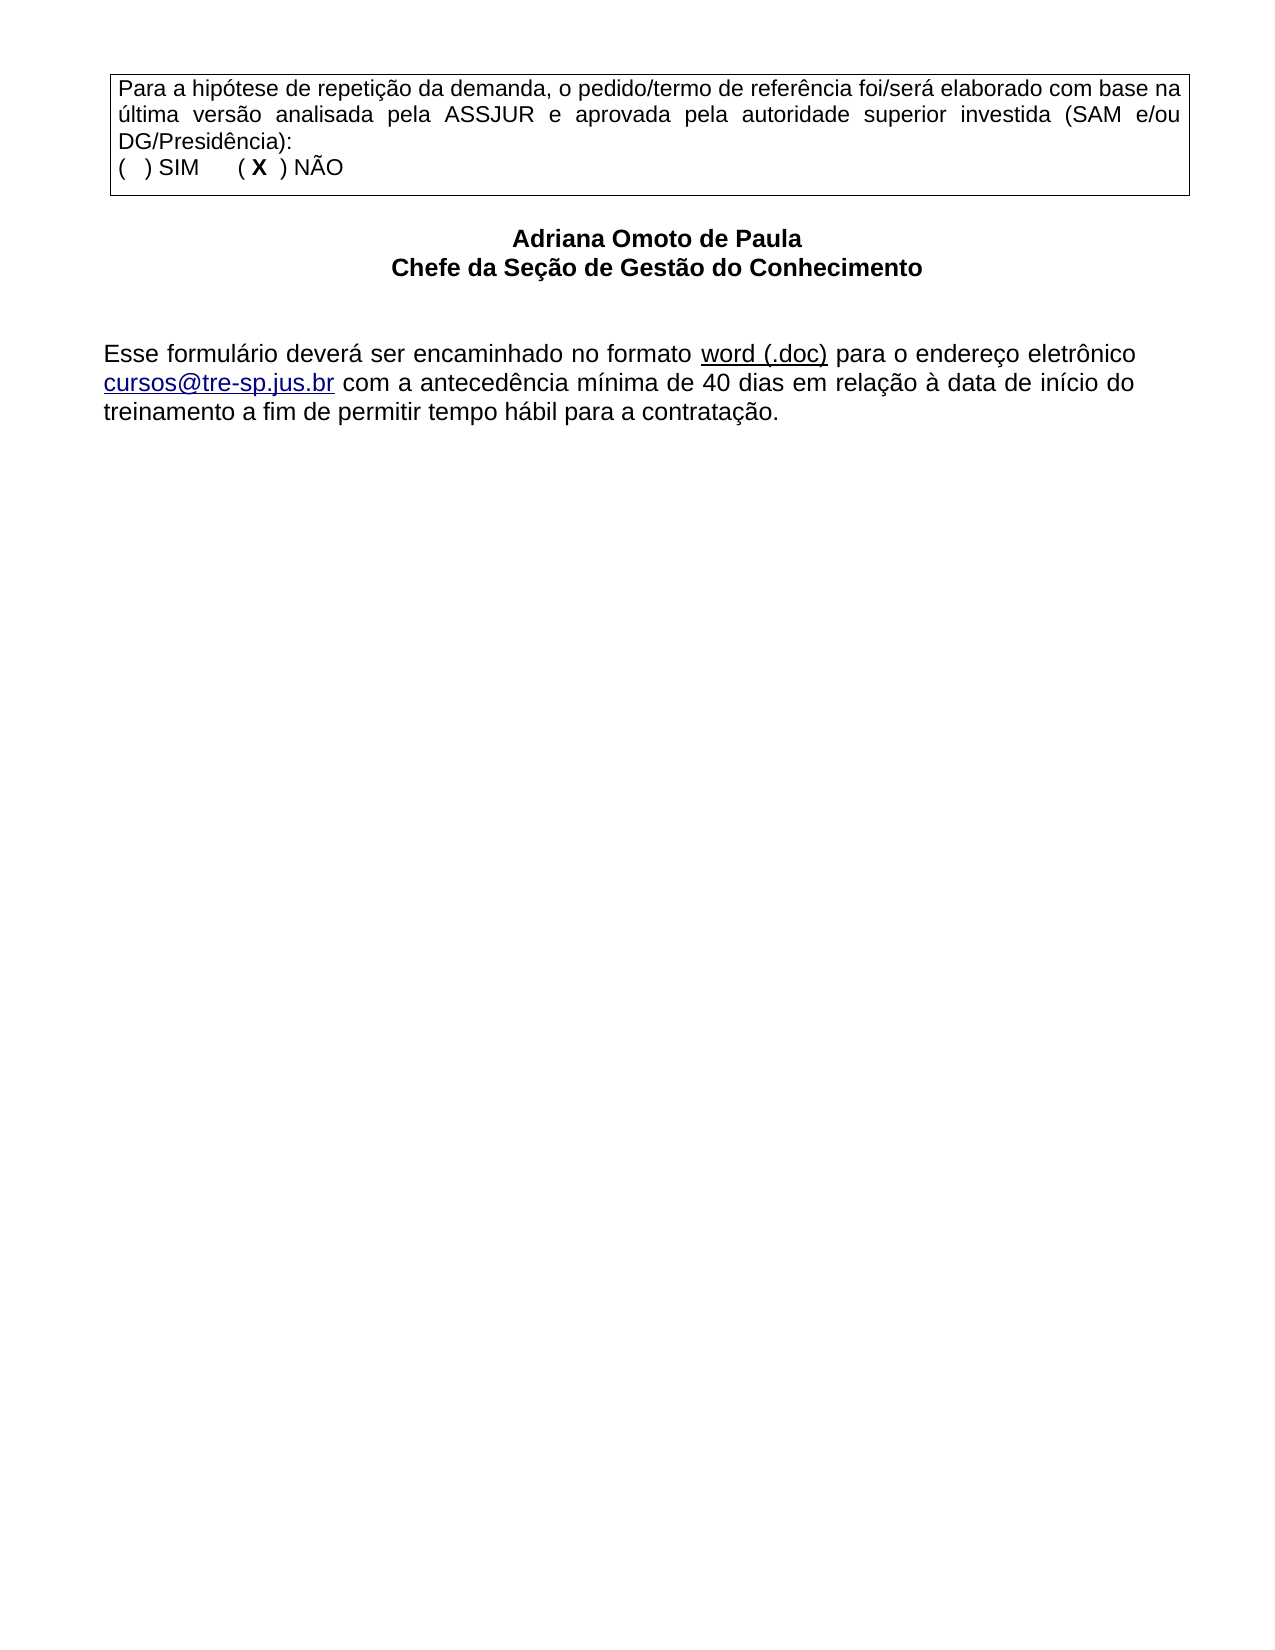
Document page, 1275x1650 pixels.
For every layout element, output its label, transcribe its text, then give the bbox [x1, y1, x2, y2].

text Adriana Omoto de Paula [177, 224, 1137, 253]
table_cell Para a hipótese de repetição da demanda, o pedido/termo de referência foi/será elaborado com base na última versão analisada pela ASSJUR e aprovada pela autoridade superior investida (SAM e/ou DG/Presidência): ( ) SIM ( X ) NÃO [111, 75, 1189, 195]
text Esse formulário deverá ser encaminhado no formato word (.doc) para o endereço eletrônico cursos@tre-sp.jus.br com a antecedência mínima de 40 dias em relação à data de início do treinamento a fim de permitir tempo hábil para a contratação. [103, 339, 1137, 426]
text Chefe da Seção de Gestão do Conhecimento [177, 253, 1137, 282]
